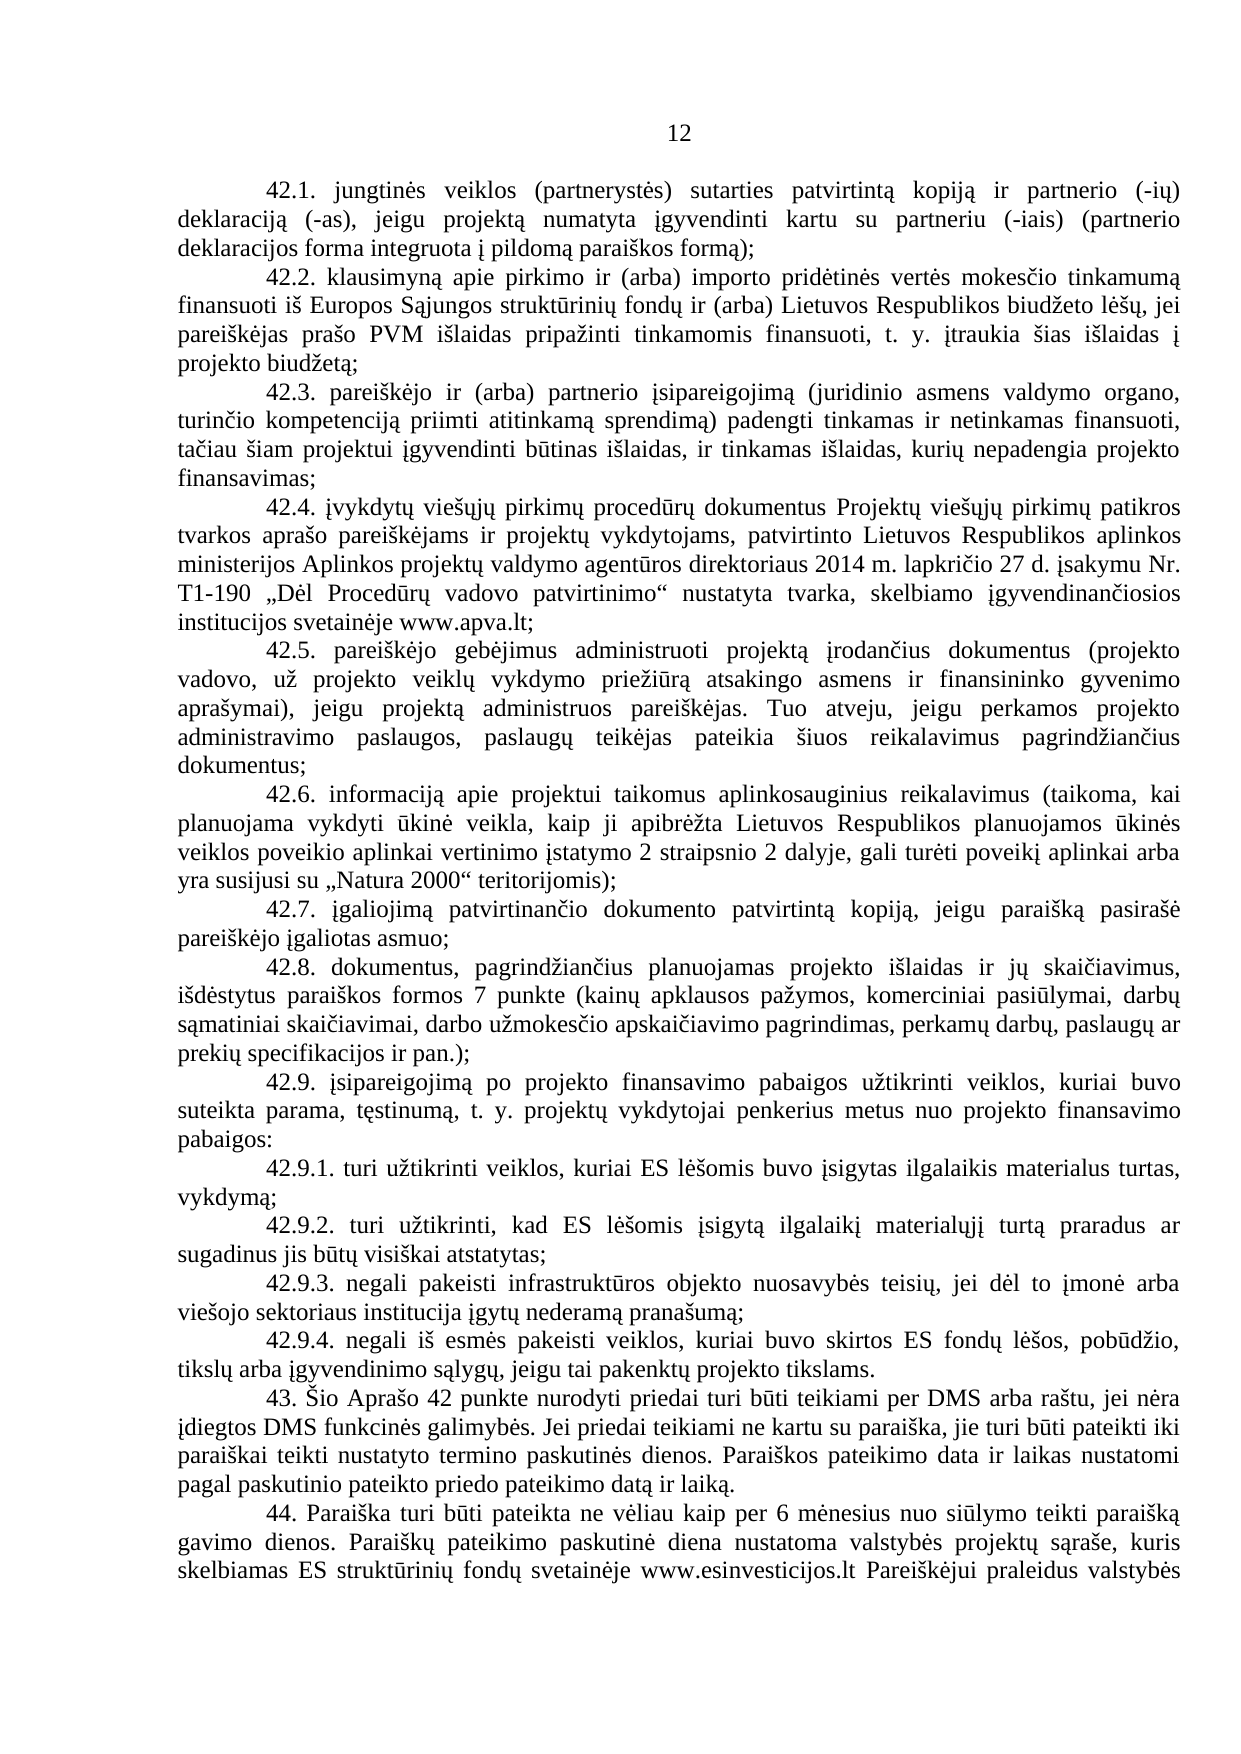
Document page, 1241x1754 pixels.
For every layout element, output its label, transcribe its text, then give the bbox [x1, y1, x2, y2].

text 42.1. jungtinės veiklos (partnerystės) sutarties patvirtintą kopiją ir partnerio (-ių) deklaraciją (-as), jeigu projektą numatyta įgyvendinti kartu su partneriu (-iais) (partnerio deklaracijos forma integruota į pildomą paraiškos formą); [177, 176, 1181, 262]
text 42.3. pareiškėjo ir (arba) partnerio įsipareigojimą (juridinio asmens valdymo organo, turinčio kompetenciją priimti atitinkamą sprendimą) padengti tinkamas ir netinkamas finansuoti, tačiau šiam projektui įgyvendinti būtinas išlaidas, ir tinkamas išlaidas, kurių nepadengia projekto finansavimas; [177, 377, 1181, 492]
text 42.4. įvykdytų viešųjų pirkimų procedūrų dokumentus Projektų viešųjų pirkimų patikros tvarkos aprašo pareiškėjams ir projektų vykdytojams, patvirtinto Lietuvos Respublikos aplinkos ministerijos Aplinkos projektų valdymo agentūros direktoriaus 2014 m. lapkričio 27 d. įsakymu Nr. T1-190 „Dėl Procedūrų vadovo patvirtinimo“ nustatyta tvarka, skelbiamo įgyvendinančiosios institucijos svetainėje www.apva.lt; [177, 492, 1181, 636]
text 42.9.1. turi užtikrinti veiklos, kuriai ES lėšomis buvo įsigytas ilgalaikis materialus turtas, vykdymą; [177, 1153, 1181, 1211]
text 42.8. dokumentus, pagrindžiančius planuojamas projekto išlaidas ir jų skaičiavimus, išdėstytus paraiškos formos 7 punkte (kainų apklausos pažymos, komerciniai pasiūlymai, darbų sąmatiniai skaičiavimai, darbo užmokesčio apskaičiavimo pagrindimas, perkamų darbų, paslaugų ar prekių specifikacijos ir pan.); [177, 952, 1181, 1067]
text 42.9.4. negali iš esmės pakeisti veiklos, kuriai buvo skirtos ES fondų lėšos, pobūdžio, tikslų arba įgyvendinimo sąlygų, jeigu tai pakenktų projekto tikslams. [177, 1326, 1181, 1383]
text 42.9.2. turi užtikrinti, kad ES lėšomis įsigytą ilgalaikį materialųjį turtą praradus ar sugadinus jis būtų visiškai atstatytas; [177, 1211, 1181, 1268]
text 42.6. informaciją apie projektui taikomus aplinkosauginius reikalavimus (taikoma, kai planuojama vykdyti ūkinė veikla, kaip ji apibrėžta Lietuvos Respublikos planuojamos ūkinės veiklos poveikio aplinkai vertinimo įstatymo 2 straipsnio 2 dalyje, gali turėti poveikį aplinkai arba yra susijusi su „Natura 2000“ teritorijomis); [177, 779, 1181, 894]
text 42.2. klausimyną apie pirkimo ir (arba) importo pridėtinės vertės mokesčio tinkamumą finansuoti iš Europos Sąjungos struktūrinių fondų ir (arba) Lietuvos Respublikos biudžeto lėšų, jei pareiškėjas prašo PVM išlaidas pripažinti tinkamomis finansuoti, t. y. įtraukia šias išlaidas į projekto biudžetą; [177, 262, 1181, 377]
text 42.9. įsipareigojimą po projekto finansavimo pabaigos užtikrinti veiklos, kuriai buvo suteikta parama, tęstinumą, t. y. projektų vykdytojai penkerius metus nuo projekto finansavimo pabaigos: [177, 1067, 1181, 1153]
text 43. Šio Aprašo 42 punkte nurodyti priedai turi būti teikiami per DMS arba raštu, jei nėra įdiegtos DMS funkcinės galimybės. Jei priedai teikiami ne kartu su paraiška, jie turi būti pateikti iki paraiškai teikti nustatyto termino paskutinės dienos. Paraiškos pateikimo data ir laikas nustatomi pagal paskutinio pateikto priedo pateikimo datą ir laiką. [177, 1383, 1181, 1498]
text 44. Paraiška turi būti pateikta ne vėliau kaip per 6 mėnesius nuo siūlymo teikti paraišką gavimo dienos. Paraiškų pateikimo paskutinė diena nustatoma valstybės projektų sąraše, kuris skelbiamas ES struktūrinių fondų svetainėje www.esinvesticijos.lt Pareiškėjui praleidus valstybės [177, 1498, 1181, 1584]
text 42.9.3. negali pakeisti infrastruktūros objekto nuosavybės teisių, jei dėl to įmonė arba viešojo sektoriaus institucija įgytų nederamą pranašumą; [177, 1268, 1181, 1326]
text 42.5. pareiškėjo gebėjimus administruoti projektą įrodančius dokumentus (projekto vadovo, už projekto veiklų vykdymo priežiūrą atsakingo asmens ir finansininko gyvenimo aprašymai), jeigu projektą administruos pareiškėjas. Tuo atveju, jeigu perkamos projekto administravimo paslaugos, paslaugų teikėjas pateikia šiuos reikalavimus pagrindžiančius dokumentus; [177, 636, 1181, 779]
text 42.7. įgaliojimą patvirtinančio dokumento patvirtintą kopiją, jeigu paraišką pasirašė pareiškėjo įgaliotas asmuo; [177, 894, 1181, 952]
